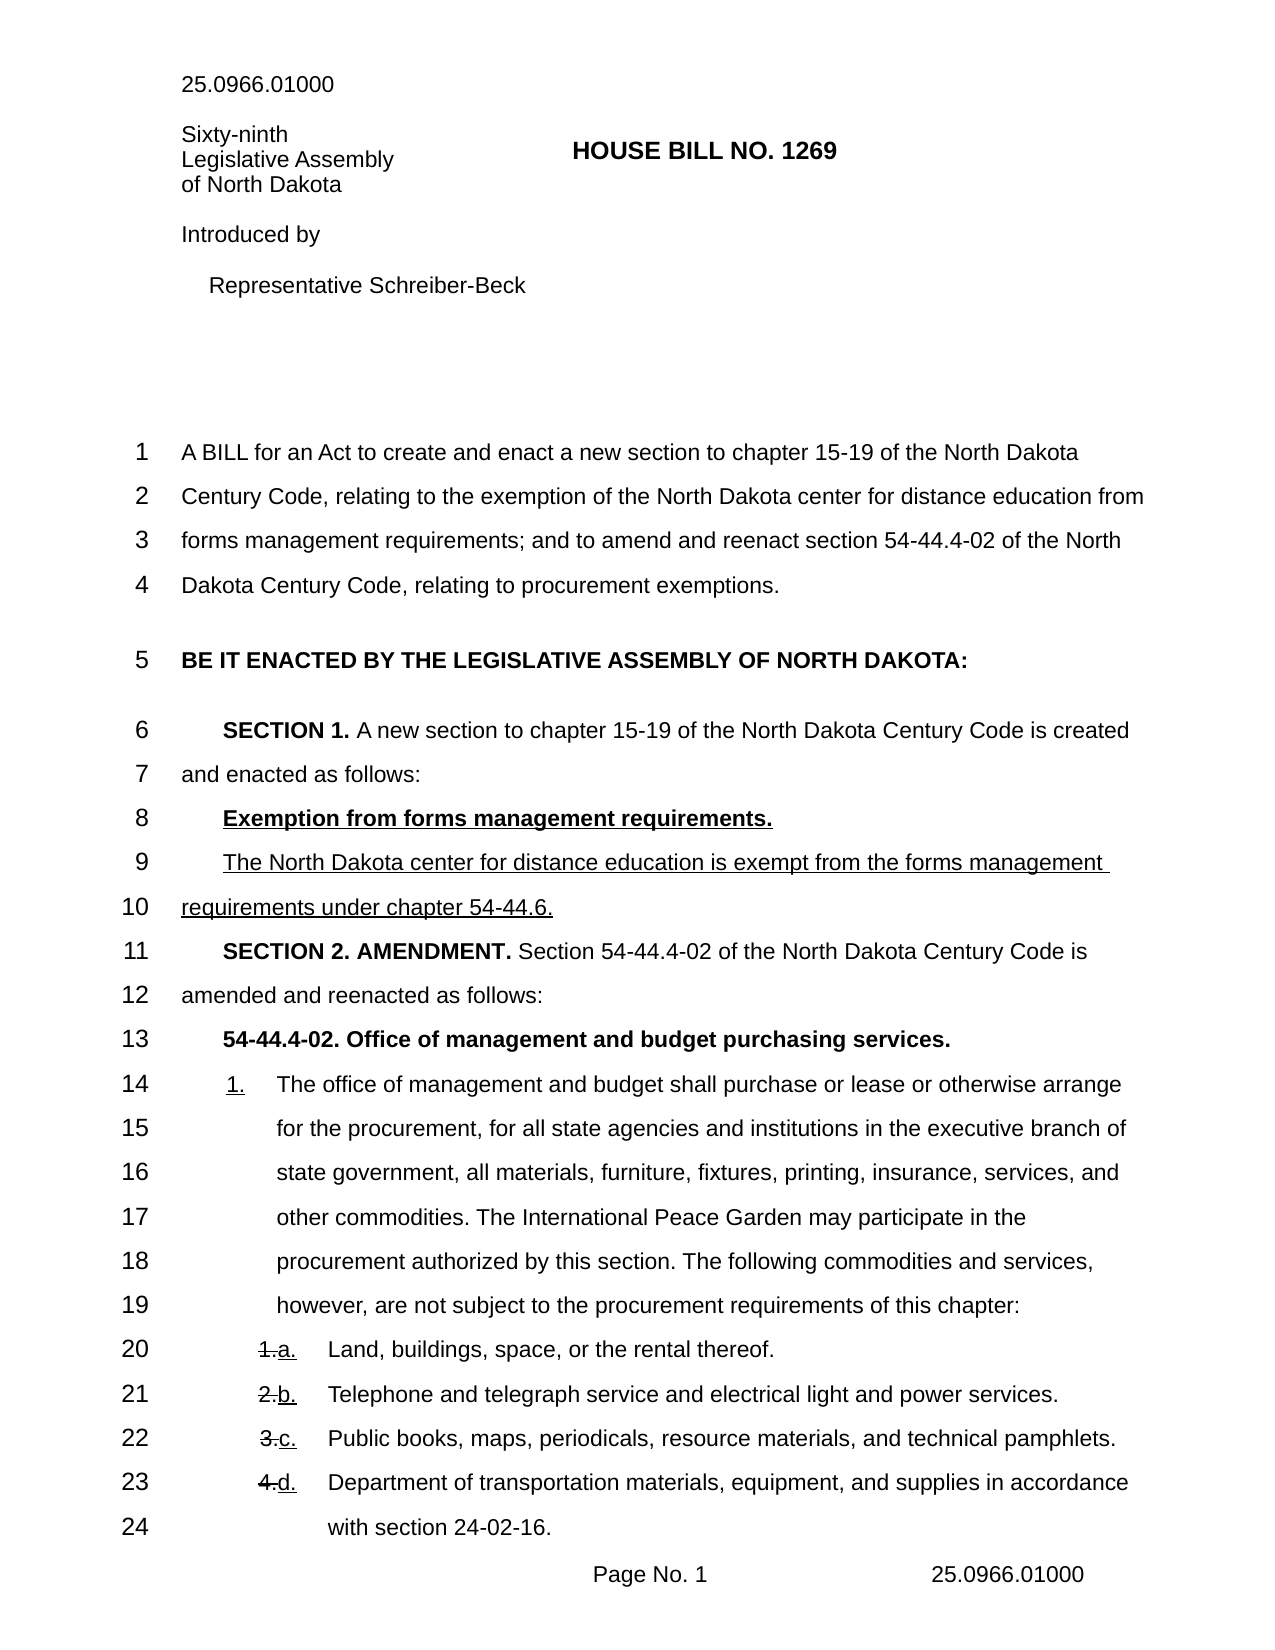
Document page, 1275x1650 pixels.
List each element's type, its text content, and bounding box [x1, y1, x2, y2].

title BILL NO. [565, 136, 837, 165]
text . [181, 73, 1154, 133]
text SECTION 2. AMENDMENT. Section 54‑44.4‑02 of the North Dakota Century Code is amended and reenacted as follows: [181, 924, 1154, 1012]
subtitle 54‑44.4‑02. Office of management and budget purchasing services. [181, 1012, 1154, 1057]
title A BILL for an Act to create and enact a new section to chapter 15‑19 of the North Dakota Century Code, relating to the exemption of the North Dakota center for distance education from forms management requirements; and to amend and reenact section 54‑44.4‑02 of the North Dakota Century Code, relating to procurement exemptions. [181, 425, 1154, 602]
text 1. The office of management and budget shall purchase or lease or otherwise arrange for the procurement, for all state agencies and institutions in the executive branch of state government, all materials, furniture, fixtures, printing, insurance, services, and other commodities. The International Peace Garden may participate in the procurement authorized by this section. The following commodities and services, however, are not subject to the procurement requirements of this chapter: [181, 1057, 1154, 1322]
text Legislative Assembly [181, 148, 1154, 173]
text The North Dakota center for distance education is exempt from the forms management requirements under chapter 54‑44.6. [181, 835, 1154, 924]
text Representative Schreiber-Beck [208, 275, 1154, 298]
text 2.b. Telephone and telegraph service and electrical light and power services. [181, 1367, 1154, 1411]
text BE IT ENACTED BY THE LEGISLATIVE ASSEMBLY OF NORTH DAKOTA: [181, 633, 1154, 678]
text 4.d. Department of transportation materials, equipment, and supplies in accordance with section 24‑02‑16. [181, 1455, 1154, 1544]
text SECTION 1. A new section to chapter 15‑19 of the North Dakota Century Code is created and enacted as follows: [181, 703, 1154, 791]
subtitle Exemption from forms management requirements. [181, 791, 1154, 835]
text 1.a. Land, buildings, space, or the rental thereof. [181, 1322, 1154, 1367]
text Introduced by [181, 223, 1154, 248]
text of North Dakota [181, 173, 1154, 198]
text 3.c. Public books, maps, periodicals, resource materials, and technical pamphlets. [181, 1411, 1154, 1455]
